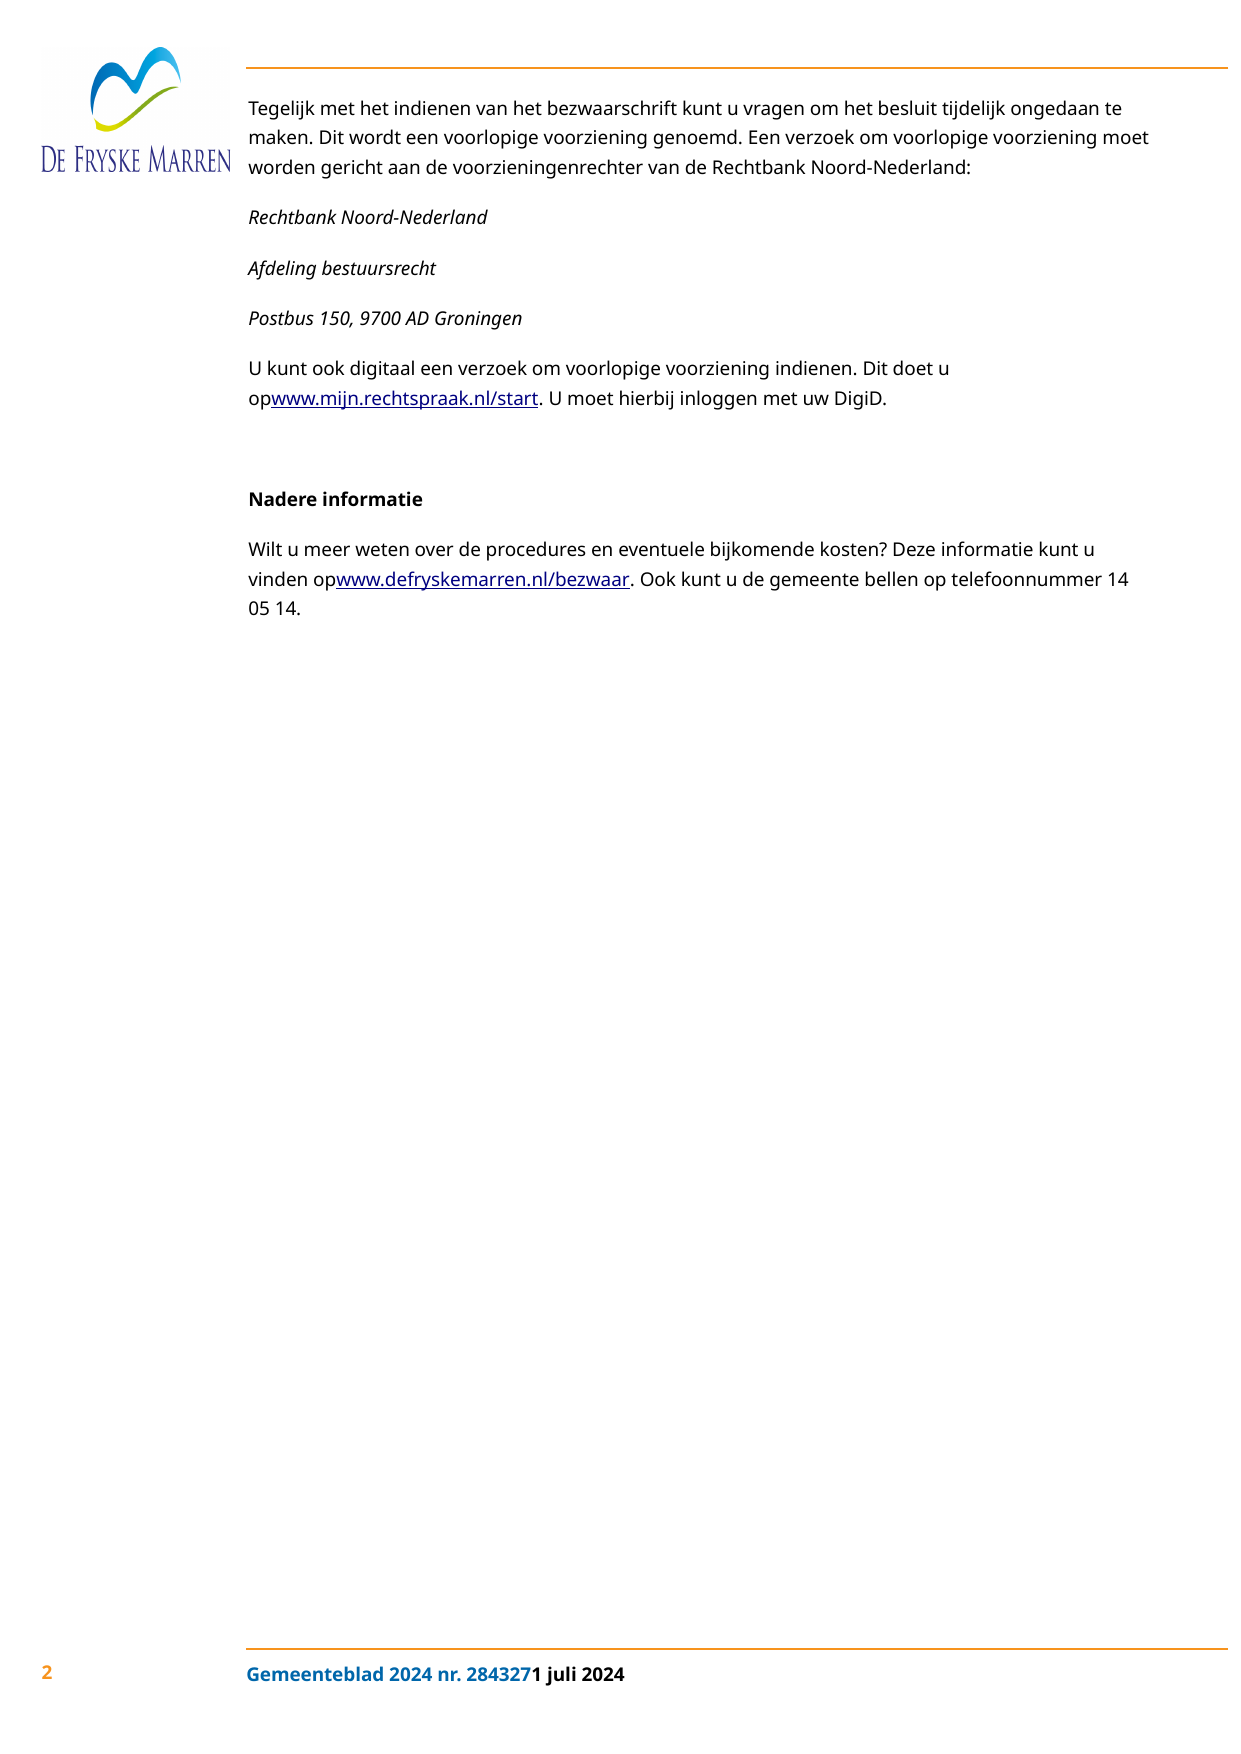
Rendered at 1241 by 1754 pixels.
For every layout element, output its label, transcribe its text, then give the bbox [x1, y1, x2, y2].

text Tegelijk met het indienen van het bezwaarschrift kunt u vragen om het besluit tijdelijk ongedaan te maken. Dit wordt een voorlopige voorziening genoemd. Een verzoek om voorlopige voorziening moet worden gericht aan de voorzieningenrechter van de Rechtbank Noord-Nederland: [248, 95, 1152, 180]
text U kunt ook digitaal een verzoek om voorlopige voorziening indienen. Dit doet u opwww.mijn.rechtspraak.nl/start. U moet hierbij inloggen met uw DigiD. [248, 356, 1152, 411]
text Afdeling bestuursrecht [248, 255, 1152, 281]
text Postbus 150, 9700 AD Groningen [248, 305, 1152, 331]
text Nadere informatie [248, 486, 1152, 512]
picture [41, 47, 231, 172]
text Wilt u meer weten over de procedures en eventuele bijkomende kosten? Deze informatie kunt u vinden opwww.defryskemarren.nl/bezwaar. Ook kunt u de gemeente bellen op telefoonnummer 14 05 14. [248, 536, 1152, 621]
text Rechtbank Noord-Nederland [248, 204, 1152, 230]
